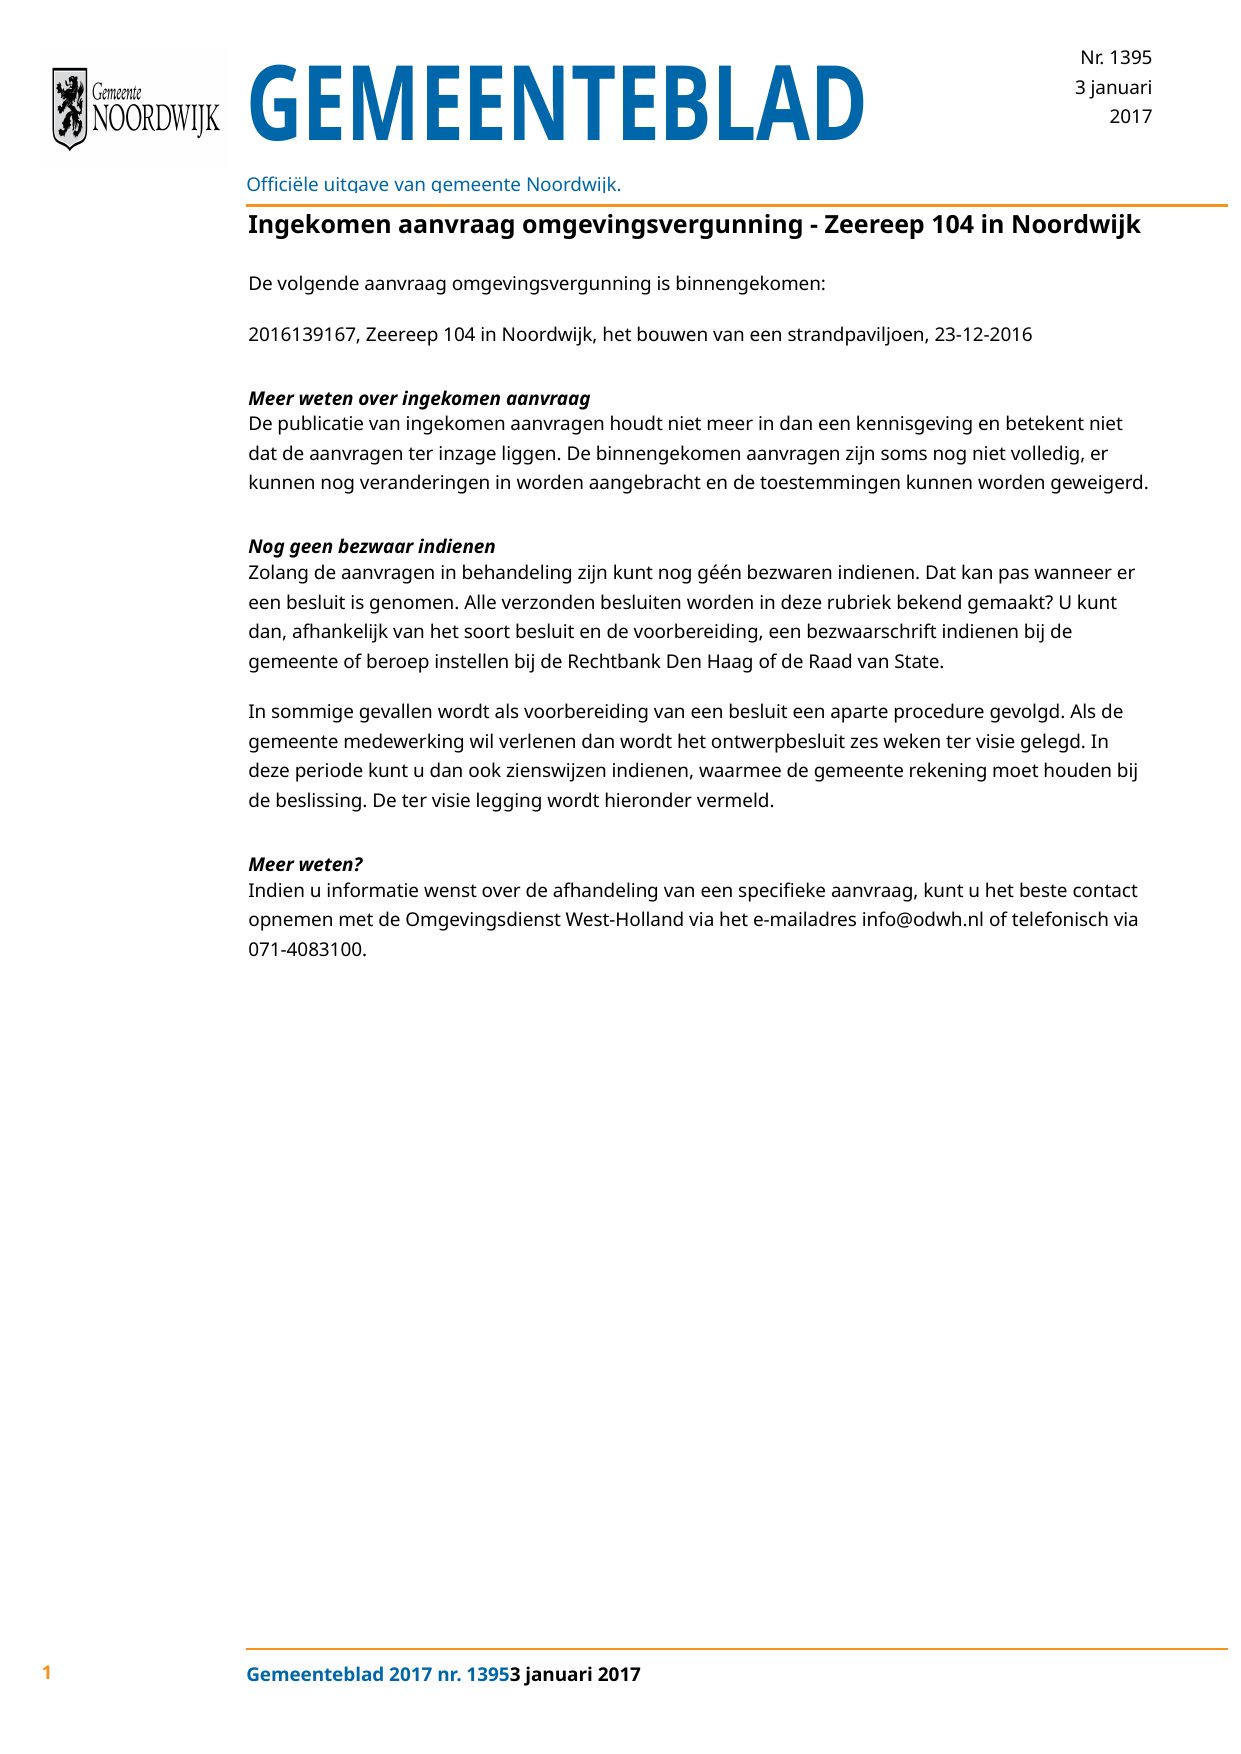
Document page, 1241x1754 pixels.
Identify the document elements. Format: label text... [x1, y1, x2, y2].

text Nog geen bezwaar indienen [248, 533, 1152, 559]
text Zolang de aanvragen in behandeling zijn kunt nog géén bezwaren indienen. Dat kan pas wanneer er een besluit is genomen. Alle verzonden besluiten worden in deze rubriek bekend gemaakt? U kunt dan, afhankelijk van het soort besluit en de voorbereiding, een bezwaarschrift indienen bij de gemeente of beroep instellen bij de Rechtbank Den Haag of de Raad van State. [248, 559, 1152, 674]
text De volgende aanvraag omgevingsvergunning is binnengekomen: [248, 270, 1152, 296]
text 2016139167, Zeereep 104 in Noordwijk, het bouwen van een strandpaviljoen, 23-12-2016 [248, 321, 1152, 346]
text In sommige gevallen wordt als voorbereiding van een besluit een aparte procedure gevolgd. Als de gemeente medewerking wil verlenen dan wordt het ontwerpbesluit zes weken ter visie gelegd. In deze periode kunt u dan ook zienswijzen indienen, waarmee de gemeente rekening moet houden bij de beslissing. De ter visie legging wordt hieronder vermeld. [248, 698, 1152, 813]
text De publicatie van ingekomen aanvragen houdt niet meer in dan een kennisgeving en betekent niet dat de aanvragen ter inzage liggen. De binnengekomen aanvragen zijn soms nog niet volledig, er kunnen nog veranderingen in worden aangebracht en de toestemmingen kunnen worden geweigerd. [248, 410, 1152, 495]
text Ingekomen aanvraag omgevingsvergunning - Zeereep 104 in Noordwijk [248, 207, 1152, 241]
text Meer weten over ingekomen aanvraag [248, 385, 1152, 410]
picture [41, 47, 231, 172]
text Meer weten? [248, 851, 1152, 877]
text Indien u informatie wenst over de afhandeling van een specifieke aanvraag, kunt u het beste contact opnemen met de Omgevingsdienst West-Holland via het e-mailadres info@odwh.nl of telefonisch via 071-4083100. [248, 877, 1152, 962]
